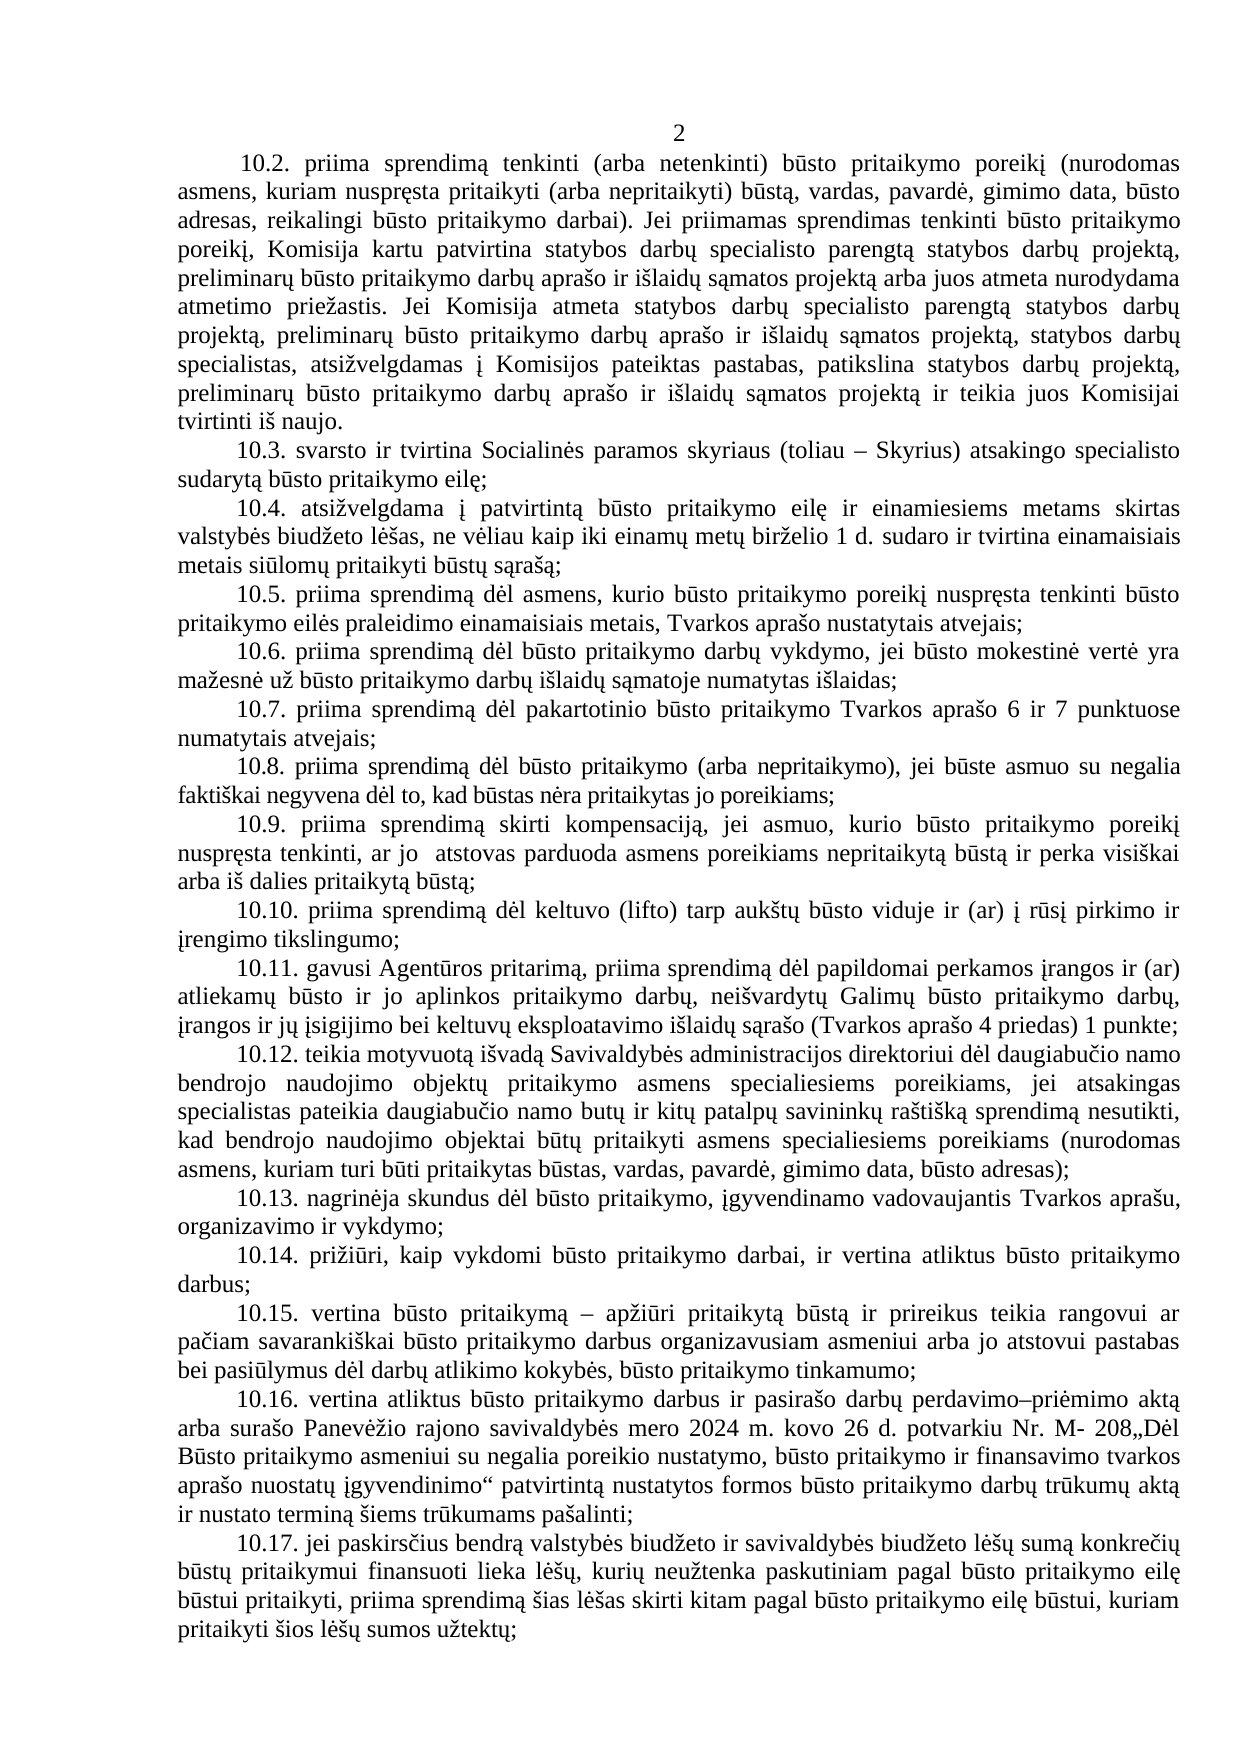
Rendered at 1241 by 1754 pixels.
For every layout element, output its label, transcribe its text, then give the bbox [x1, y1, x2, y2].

text 10.12. teikia motyvuotą išvadą Savivaldybės administracijos direktoriui dėl daugiabučio namo bendrojo naudojimo objektų pritaikymo asmens specialiesiems poreikiams, jei atsakingas specialistas pateikia daugiabučio namo butų ir kitų patalpų savininkų raštišką sprendimą nesutikti, kad bendrojo naudojimo objektai būtų pritaikyti asmens specialiesiems poreikiams (nurodomas asmens, kuriam turi būti pritaikytas būstas, vardas, pavardė, gimimo data, būsto adresas); [177, 1039, 1181, 1183]
text 10.15. vertina būsto pritaikymą – apžiūri pritaikytą būstą ir prireikus teikia rangovui ar pačiam savarankiškai būsto pritaikymo darbus organizavusiam asmeniui arba jo atstovui pastabas bei pasiūlymus dėl darbų atlikimo kokybės, būsto pritaikymo tinkamumo; [177, 1298, 1181, 1384]
text 10.8. priima sprendimą dėl būsto pritaikymo (arba nepritaikymo), jei būste asmuo su negalia faktiškai negyvena dėl to, kad būstas nėra pritaikytas jo poreikiams; [177, 751, 1181, 809]
text 10.16. vertina atliktus būsto pritaikymo darbus ir pasirašo darbų perdavimo–priėmimo aktą arba surašo Panevėžio rajono savivaldybės mero 2024 m. kovo 26 d. potvarkiu Nr. M- 208„Dėl Būsto pritaikymo asmeniui su negalia poreikio nustatymo, būsto pritaikymo ir finansavimo tvarkos aprašo nuostatų įgyvendinimo“ patvirtintą nustatytos formos būsto pritaikymo darbų trūkumų aktą ir nustato terminą šiems trūkumams pašalinti; [177, 1384, 1181, 1528]
text 10.6. priima sprendimą dėl būsto pritaikymo darbų vykdymo, jei būsto mokestinė vertė yra mažesnė už būsto pritaikymo darbų išlaidų sąmatoje numatytas išlaidas; [177, 636, 1181, 694]
text 10.4. atsižvelgdama į patvirtintą būsto pritaikymo eilę ir einamiesiems metams skirtas valstybės biudžeto lėšas, ne vėliau kaip iki einamų metų birželio 1 d. sudaro ir tvirtina einamaisiais metais siūlomų pritaikyti būstų sąrašą; [177, 493, 1181, 579]
text 10.5. priima sprendimą dėl asmens, kurio būsto pritaikymo poreikį nuspręsta tenkinti būsto pritaikymo eilės praleidimo einamaisiais metais, Tvarkos aprašo nustatytais atvejais; [177, 579, 1181, 636]
text 10.7. priima sprendimą dėl pakartotinio būsto pritaikymo Tvarkos aprašo 6 ir 7 punktuose numatytais atvejais; [177, 694, 1181, 751]
text 10.11. gavusi Agentūros pritarimą, priima sprendimą dėl papildomai perkamos įrangos ir (ar) atliekamų būsto ir jo aplinkos pritaikymo darbų, neišvardytų Galimų būsto pritaikymo darbų, įrangos ir jų įsigijimo bei keltuvų eksploatavimo išlaidų sąrašo (Tvarkos aprašo 4 priedas) 1 punkte; [177, 953, 1181, 1039]
text 10.10. priima sprendimą dėl keltuvo (lifto) tarp aukštų būsto viduje ir (ar) į rūsį pirkimo ir įrengimo tikslingumo; [177, 895, 1181, 953]
text 10.9. priima sprendimą skirti kompensaciją, jei asmuo, kurio būsto pritaikymo poreikį nuspręsta tenkinti, ar jo atstovas parduoda asmens poreikiams nepritaikytą būstą ir perka visiškai arba iš dalies pritaikytą būstą; [177, 809, 1181, 895]
text 10.14. prižiūri, kaip vykdomi būsto pritaikymo darbai, ir vertina atliktus būsto pritaikymo darbus; [177, 1240, 1181, 1298]
text 10.2. priima sprendimą tenkinti (arba netenkinti) būsto pritaikymo poreikį (nurodomas asmens, kuriam nuspręsta pritaikyti (arba nepritaikyti) būstą, vardas, pavardė, gimimo data, būsto adresas, reikalingi būsto pritaikymo darbai). Jei priimamas sprendimas tenkinti būsto pritaikymo poreikį, Komisija kartu patvirtina statybos darbų specialisto parengtą statybos darbų projektą, preliminarų būsto pritaikymo darbų aprašo ir išlaidų sąmatos projektą arba juos atmeta nurodydama atmetimo priežastis. Jei Komisija atmeta statybos darbų specialisto parengtą statybos darbų projektą, preliminarų būsto pritaikymo darbų aprašo ir išlaidų sąmatos projektą, statybos darbų specialistas, atsižvelgdamas į Komisijos pateiktas pastabas, patikslina statybos darbų projektą, preliminarų būsto pritaikymo darbų aprašo ir išlaidų sąmatos projektą ir teikia juos Komisijai tvirtinti iš naujo. [177, 148, 1181, 435]
text 10.17. jei paskirsčius bendrą valstybės biudžeto ir savivaldybės biudžeto lėšų sumą konkrečių būstų pritaikymui finansuoti lieka lėšų, kurių neužtenka paskutiniam pagal būsto pritaikymo eilę būstui pritaikyti, priima sprendimą šias lėšas skirti kitam pagal būsto pritaikymo eilę būstui, kuriam pritaikyti šios lėšų sumos užtektų; [177, 1528, 1181, 1643]
text 10.3. svarsto ir tvirtina Socialinės paramos skyriaus (toliau – Skyrius) atsakingo specialisto sudarytą būsto pritaikymo eilę; [177, 435, 1181, 493]
text 10.13. nagrinėja skundus dėl būsto pritaikymo, įgyvendinamo vadovaujantis Tvarkos aprašu, organizavimo ir vykdymo; [177, 1183, 1181, 1240]
